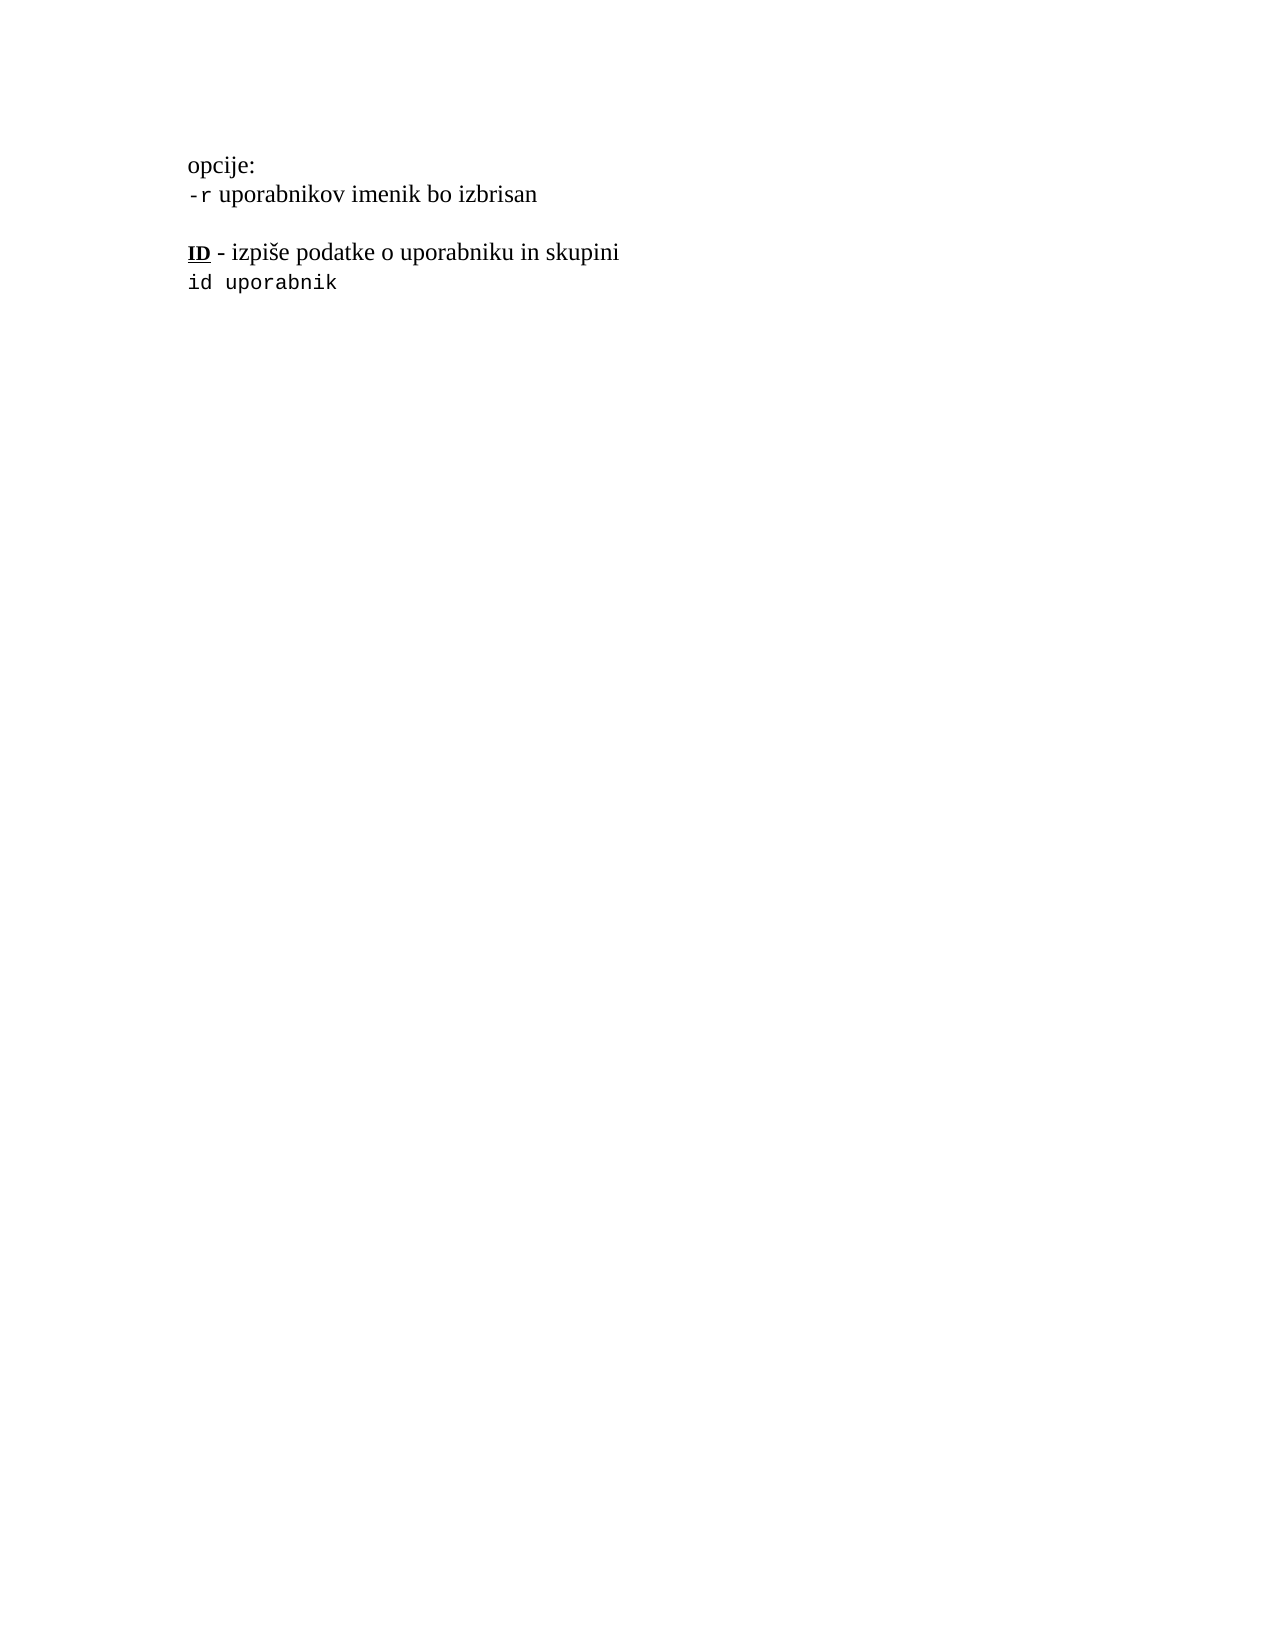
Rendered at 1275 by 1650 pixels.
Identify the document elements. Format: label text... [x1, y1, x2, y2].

text opcije: -r uporabnikov imenik bo izbrisan ID - izpiše podatke o uporabniku in skupini id uporabnik [187, 150, 1087, 295]
